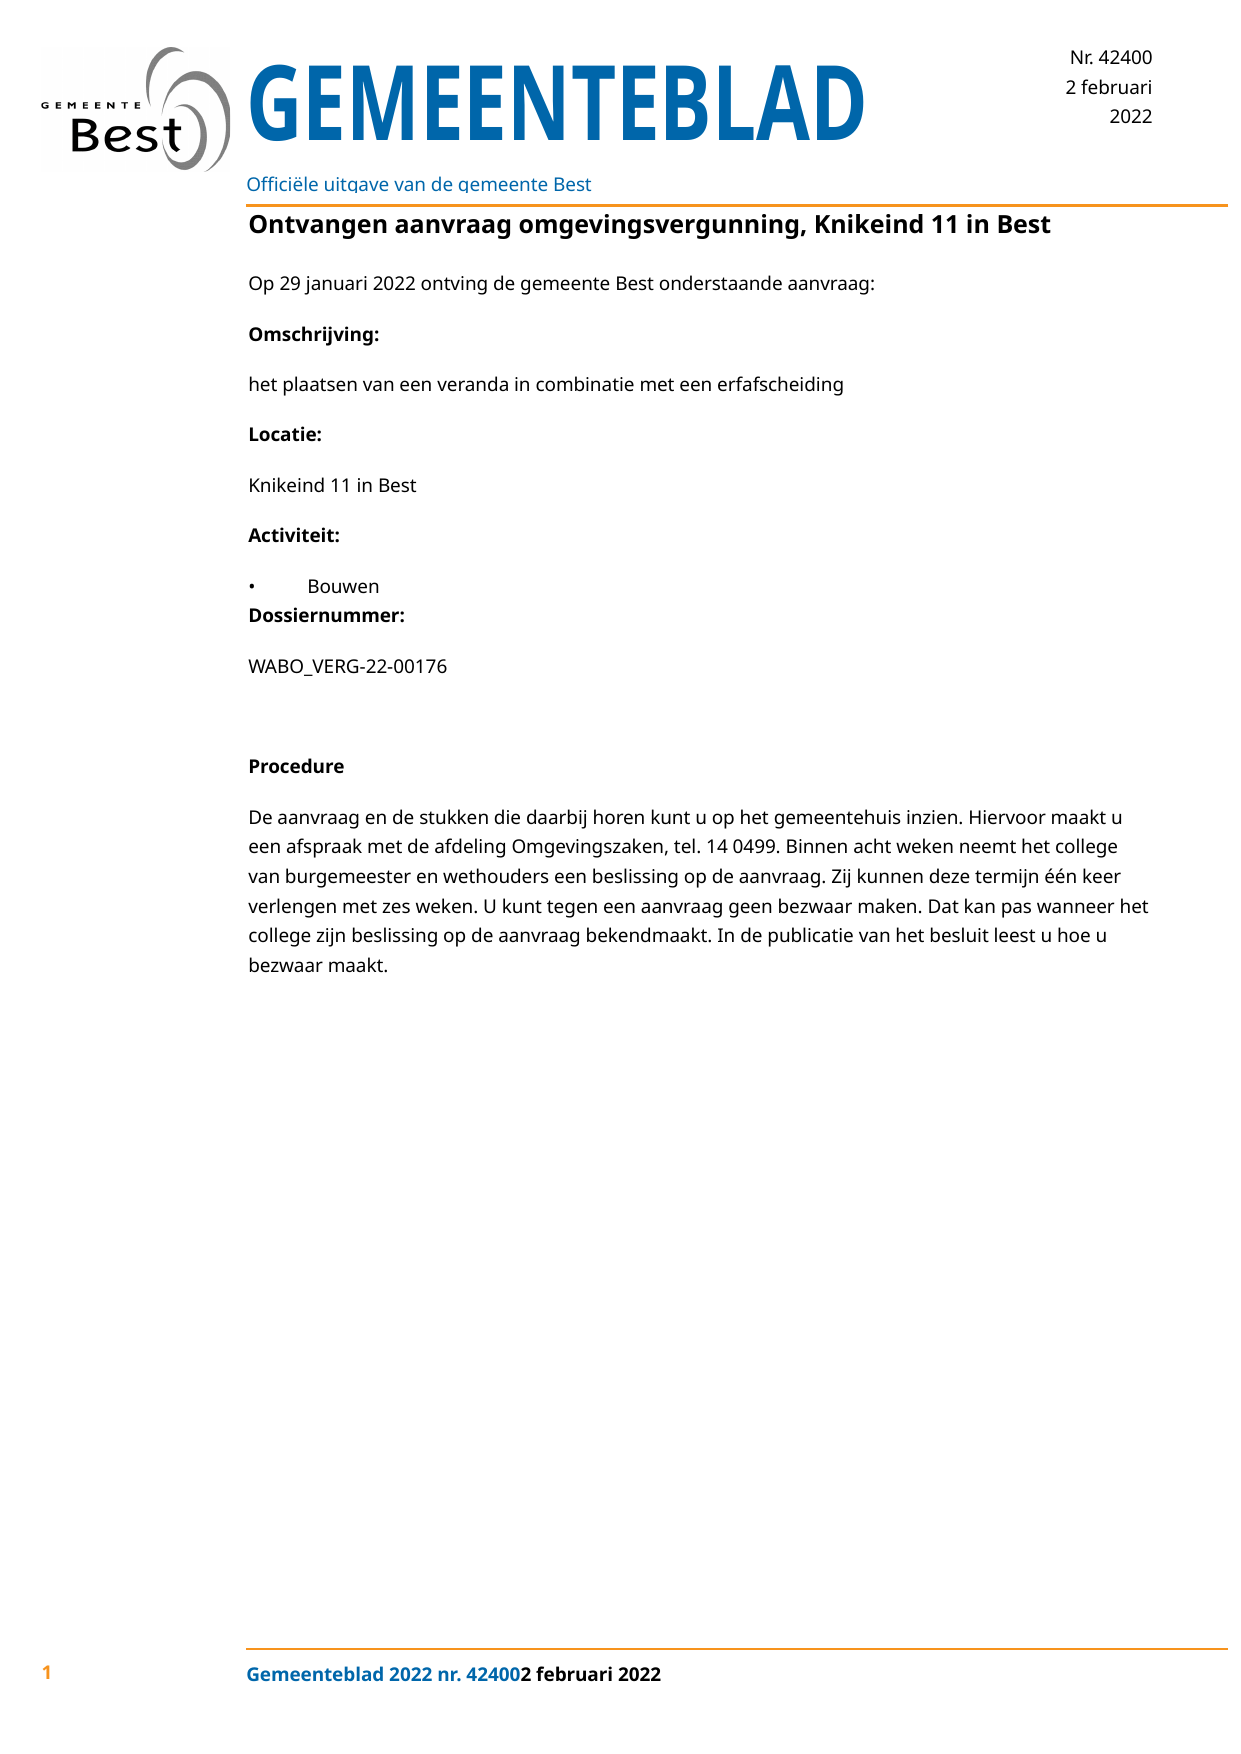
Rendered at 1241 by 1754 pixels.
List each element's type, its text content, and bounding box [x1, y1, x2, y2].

text Locatie: [248, 422, 1152, 447]
text het plaatsen van een veranda in combinatie met een erfafscheiding [248, 371, 1152, 397]
text Knikeind 11 in Best [248, 472, 1152, 498]
text WABO_VERG-22-00176 [248, 653, 1152, 678]
text Op 29 januari 2022 ontving de gemeente Best onderstaande aanvraag: [248, 270, 1152, 296]
text Dossiernummer: [248, 602, 1152, 628]
text Ontvangen aanvraag omgevingsvergunning, Knikeind 11 in Best [248, 207, 1152, 241]
text De aanvraag en de stukken die daarbij horen kunt u op het gemeentehuis inzien. Hiervoor maakt u een afspraak met de afdeling Omgevingszaken, tel. 14 0499. Binnen acht weken neemt het college van burgemeester en wethouders een beslissing op de aanvraag. Zij kunnen deze termijn één keer verlengen met zes weken. U kunt tegen een aanvraag geen bezwaar maken. Dat kan pas wanneer het college zijn beslissing op de aanvraag bekendmaakt. In de publicatie van het besluit leest u hoe u bezwaar maakt. [248, 804, 1152, 978]
list Bouwen [248, 573, 1152, 598]
text Omschrijving: [248, 321, 1152, 346]
picture [41, 47, 231, 172]
text Procedure [248, 754, 1152, 779]
text Activiteit: [248, 522, 1152, 548]
